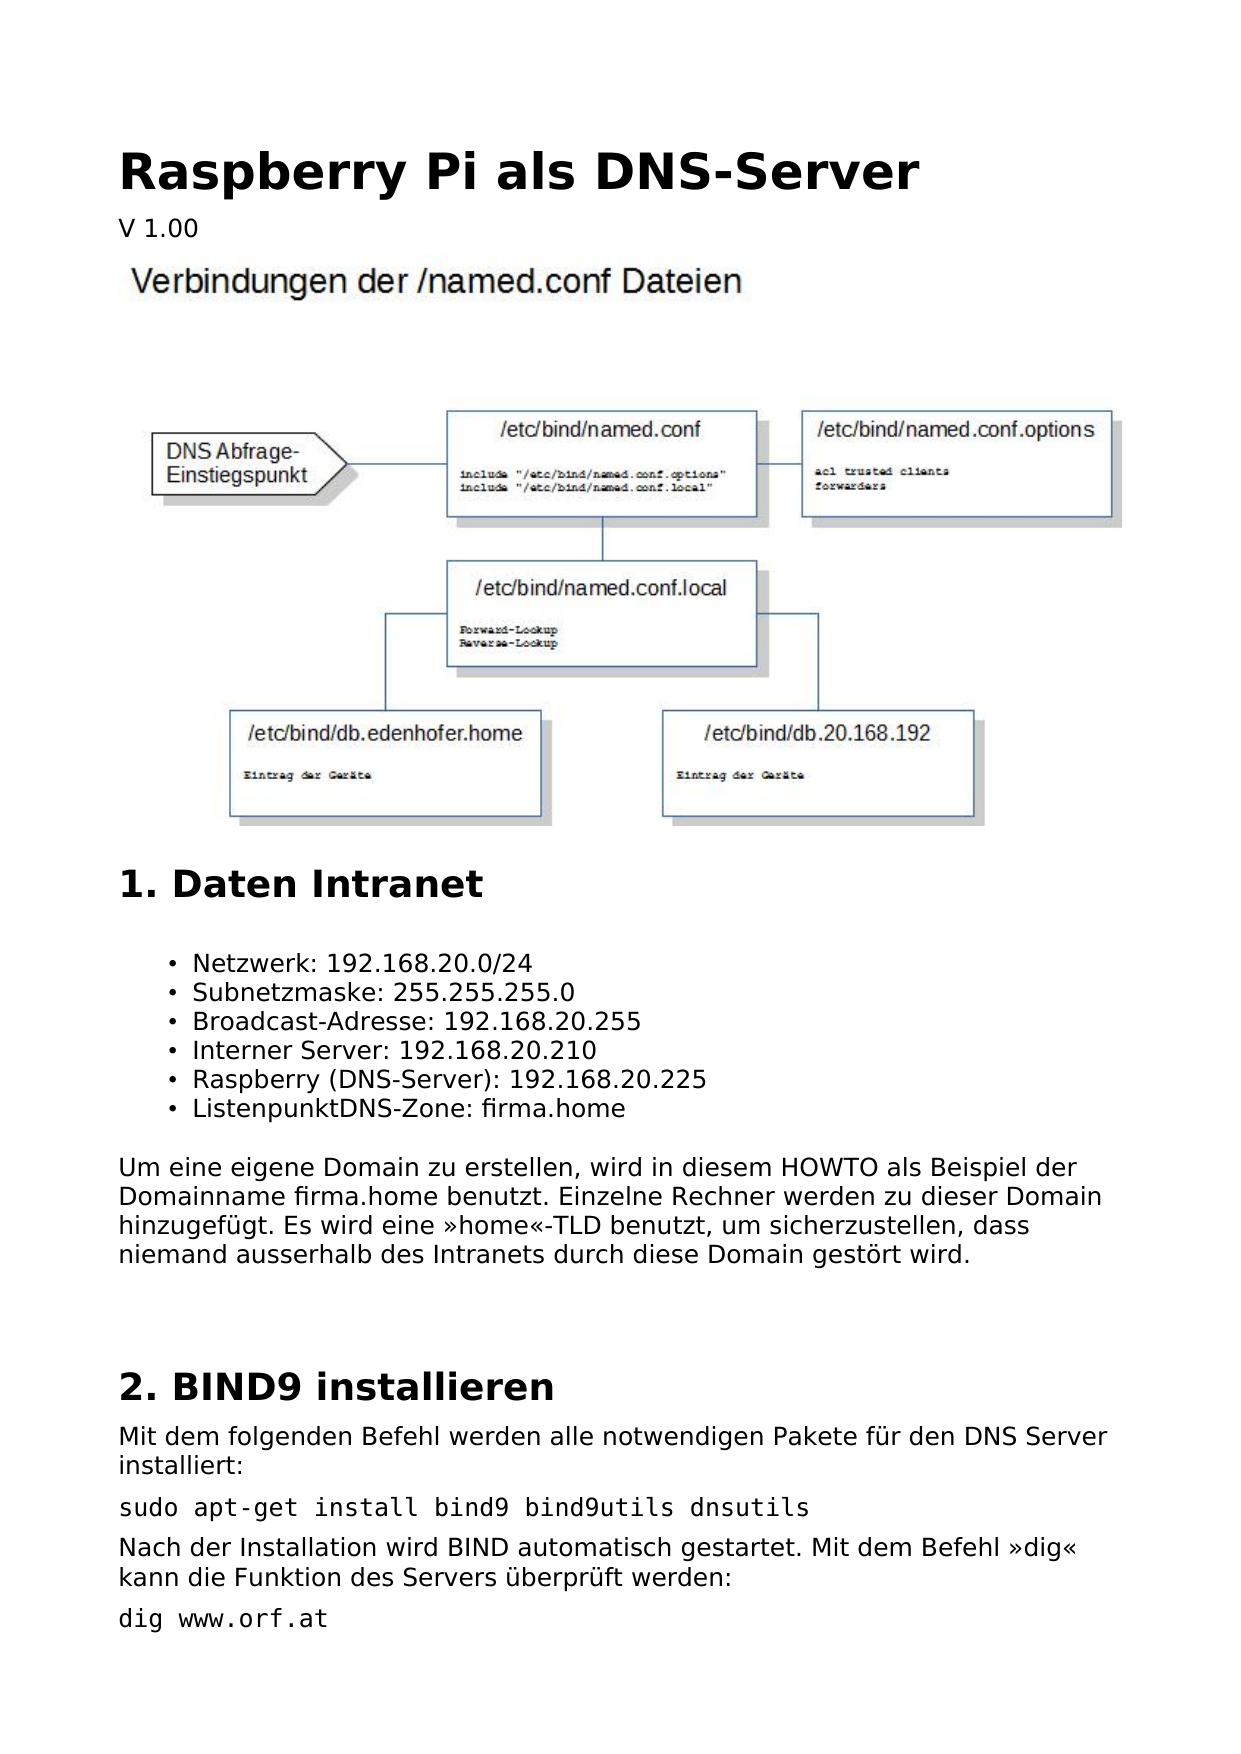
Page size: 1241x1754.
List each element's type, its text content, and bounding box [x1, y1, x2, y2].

list Broadcast-Adresse: 192.168.20.255 [177, 1007, 1122, 1036]
text V 1.00 [118, 214, 1122, 243]
subtitle 1. Daten Intranet [118, 863, 1122, 907]
text Mit dem folgenden Befehl werden alle notwendigen Pakete für den DNS Server installiert: [118, 1422, 1122, 1480]
text dig www.orf.at [118, 1604, 1122, 1634]
text Nach der Installation wird BIND automatisch gestartet. Mit dem Befehl »dig« kann die Funktion des Servers überprüft werden: [118, 1534, 1122, 1592]
text Um eine eigene Domain zu erstellen, wird in diesem HOWTO als Beispiel der Domainname firma.home benutzt. Einzelne Rechner werden zu dieser Domain hinzugefügt. Es wird eine »home«-TLD benutzt, um sicherzustellen, dass niemand ausserhalb des Intranets durch diese Domain gestört wird. [118, 1153, 1122, 1328]
subtitle 2. BIND9 installieren [118, 1366, 1122, 1409]
list Raspberry (DNS-Server): 192.168.20.225 [177, 1065, 1122, 1094]
list Netzwerk: 192.168.20.0/24 [177, 949, 1122, 978]
subtitle Raspberry Pi als DNS-Server [118, 143, 1122, 201]
picture [118, 255, 1123, 826]
list ListenpunktDNS-Zone: firma.home [177, 1094, 1122, 1124]
text sudo apt-get install bind9 bind9utils dnsutils [118, 1493, 1122, 1522]
list Subnetzmaske: 255.255.255.0 [177, 978, 1122, 1007]
list Interner Server: 192.168.20.210 [177, 1036, 1122, 1065]
